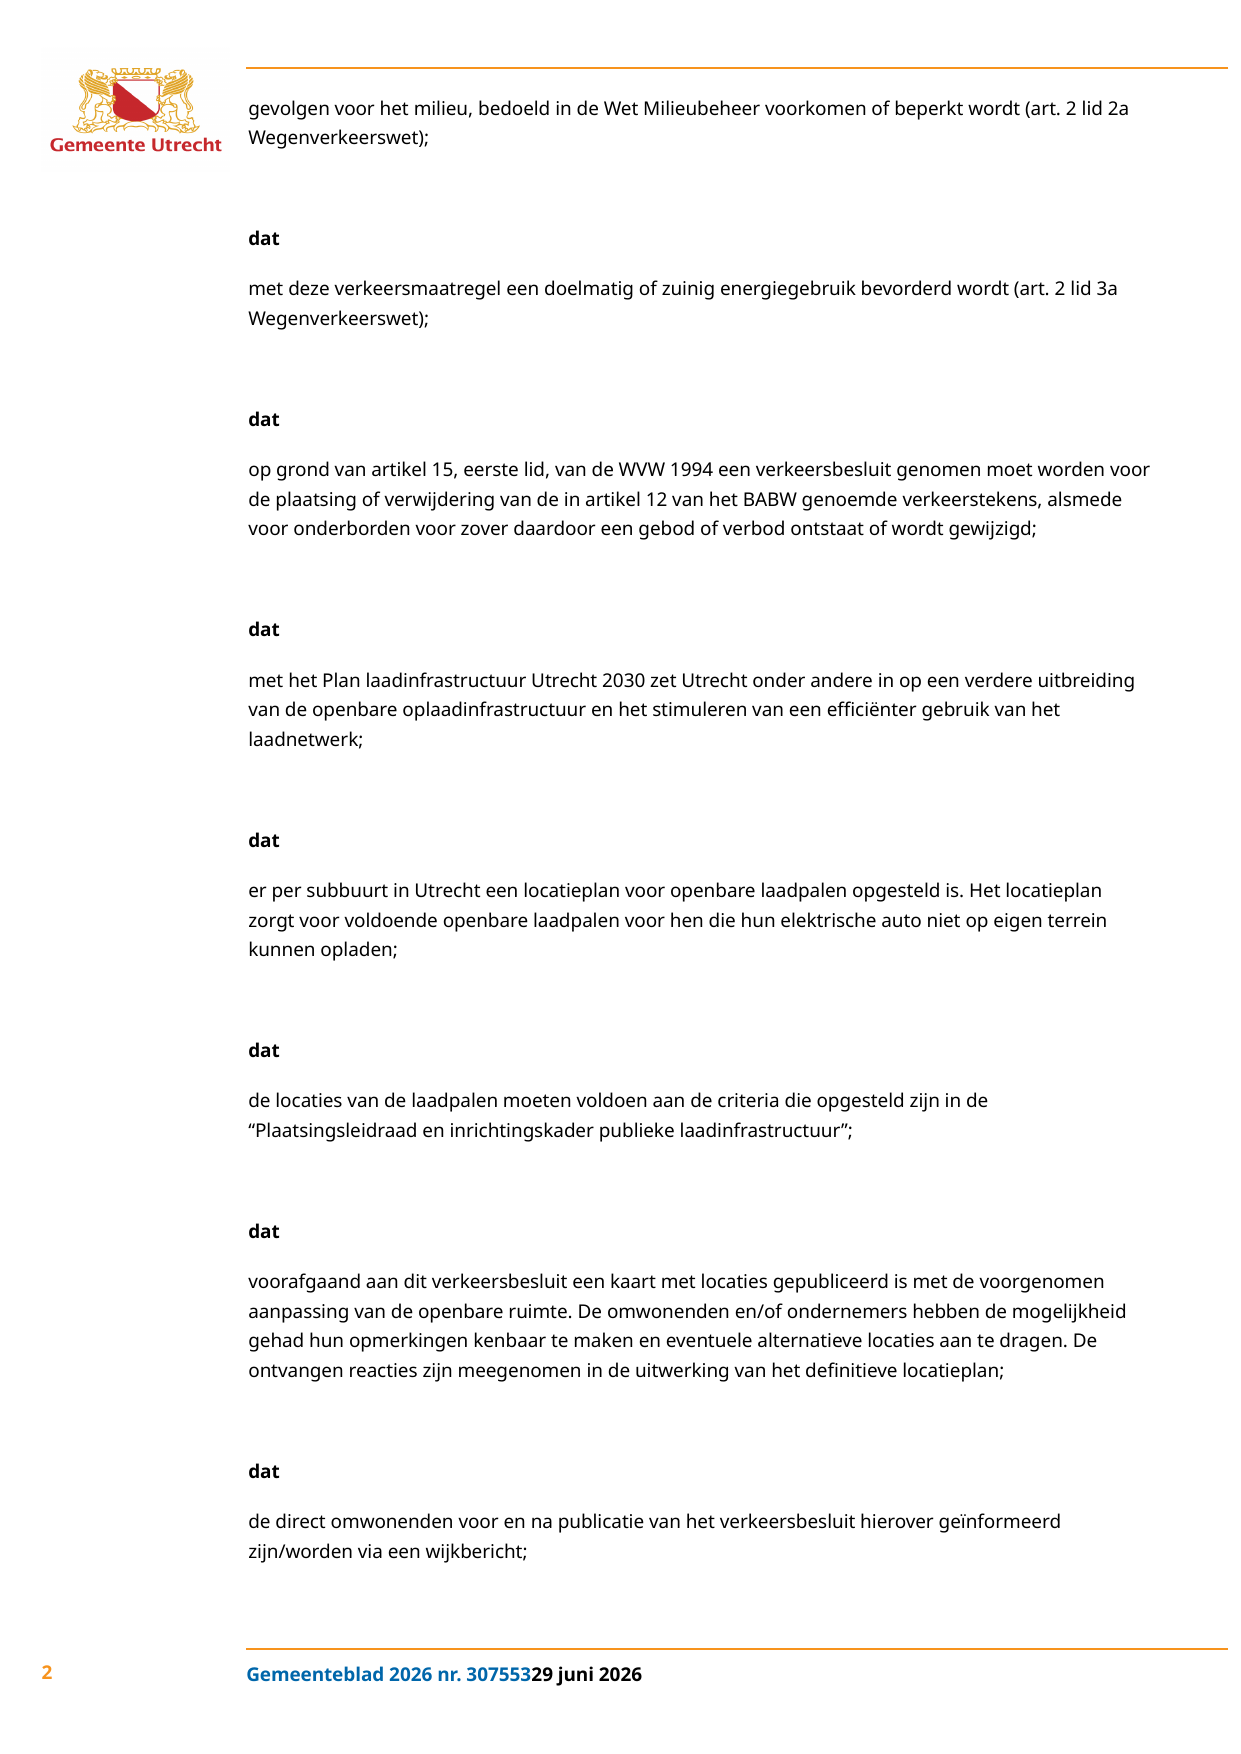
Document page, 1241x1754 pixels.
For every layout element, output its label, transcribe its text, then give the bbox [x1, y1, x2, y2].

text dat [248, 1458, 1152, 1484]
picture [41, 47, 231, 172]
text met het Plan laadinfrastructuur Utrecht 2030 zet Utrecht onder andere in op een verdere uitbreiding van de openbare oplaadinfrastructuur en het stimuleren van een efficiënter gebruik van het laadnetwerk; [248, 667, 1152, 752]
text dat [248, 1218, 1152, 1244]
text met deze verkeersmaatregel een doelmatig of zuinig energiegebruik bevorderd wordt (art. 2 lid 3a Wegenverkeerswet); [248, 276, 1152, 331]
text op grond van artikel 15, eerste lid, van de WVW 1994 een verkeersbesluit genomen moet worden voor de plaatsing of verwijdering van de in artikel 12 van het BABW genoemde verkeerstekens, alsmede voor onderborden voor zover daardoor een gebod of verbod ontstaat of wordt gewijzigd; [248, 456, 1152, 541]
text voorafgaand aan dit verkeersbesluit een kaart met locaties gepubliceerd is met de voorgenomen aanpassing van de openbare ruimte. De omwonenden en/of ondernemers hebben de mogelijkheid gehad hun opmerkingen kenbaar te maken en eventuele alternatieve locaties aan te dragen. De ontvangen reacties zijn meegenomen in de uitwerking van het definitieve locatieplan; [248, 1268, 1152, 1383]
text dat [248, 616, 1152, 642]
text de locaties van de laadpalen moeten voldoen aan de criteria die opgesteld zijn in de “Plaatsingsleidraad en inrichtingskader publieke laadinfrastructuur”; [248, 1088, 1152, 1143]
text dat [248, 225, 1152, 251]
text dat [248, 827, 1152, 853]
text dat [248, 406, 1152, 432]
text dat [248, 1037, 1152, 1063]
text gevolgen voor het milieu, bedoeld in de Wet Milieubeheer voorkomen of beperkt wordt (art. 2 lid 2a Wegenverkeerswet); [248, 95, 1152, 150]
text de direct omwonenden voor en na publicatie van het verkeersbesluit hierover geïnformeerd zijn/worden via een wijkbericht; [248, 1508, 1152, 1564]
text er per subbuurt in Utrecht een locatieplan voor openbare laadpalen opgesteld is. Het locatieplan zorgt voor voldoende openbare laadpalen voor hen die hun elektrische auto niet op eigen terrein kunnen opladen; [248, 877, 1152, 962]
